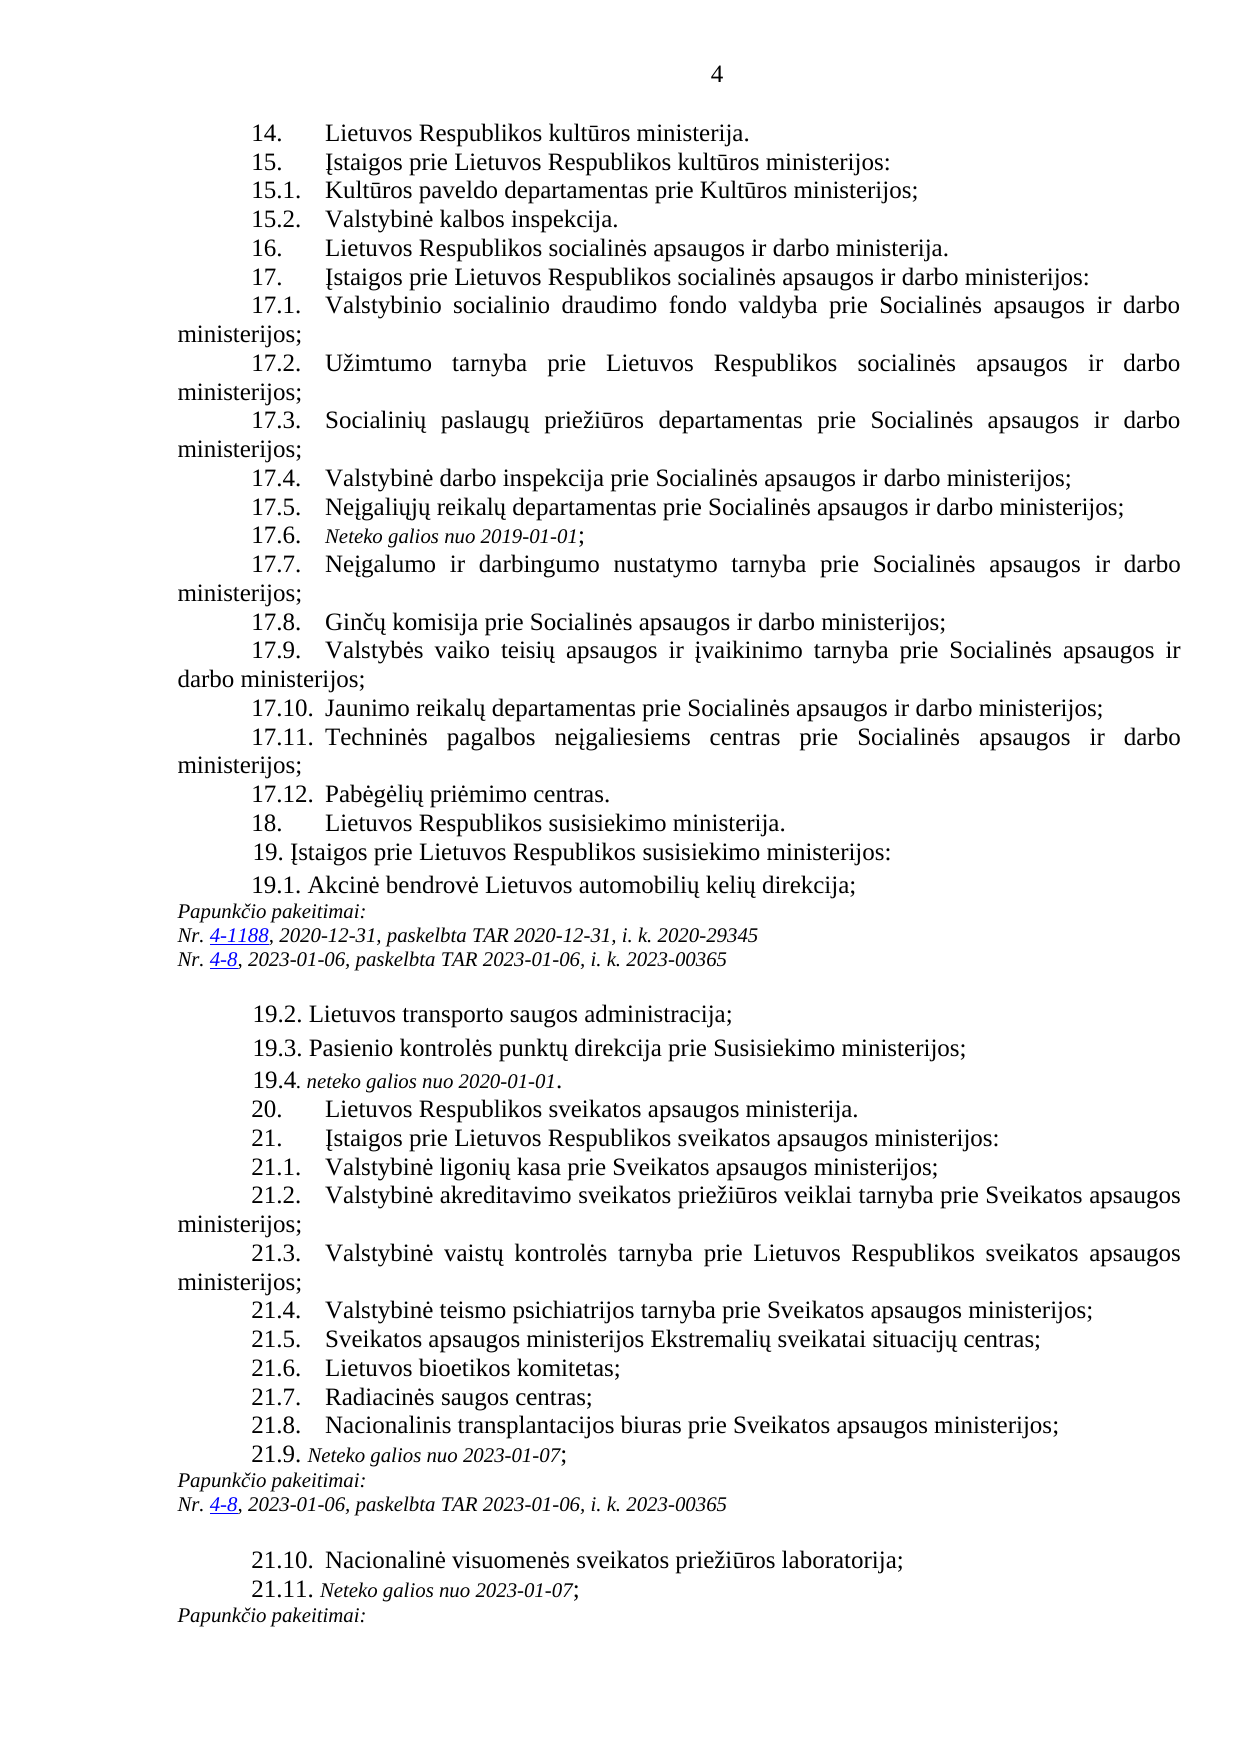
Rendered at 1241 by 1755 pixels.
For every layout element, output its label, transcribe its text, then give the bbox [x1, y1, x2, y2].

text 17.9. Valstybės vaiko teisių apsaugos ir įvaikinimo tarnyba prie Socialinės apsaugos ir darbo ministerijos; [177, 636, 1181, 693]
text Papunkčio pakeitimai: [177, 1468, 1181, 1492]
text 15.2. Valstybinė kalbos inspekcija. [177, 204, 1181, 233]
text 21. Įstaigos prie Lietuvos Respublikos sveikatos apsaugos ministerijos: [177, 1123, 1181, 1152]
text 19.1. Akcinė bendrovė Lietuvos automobilių kelių direkcija; [177, 870, 1181, 899]
text Papunkčio pakeitimai: [177, 899, 1181, 923]
text Papunkčio pakeitimai: [177, 1602, 1181, 1627]
text 14. Lietuvos Respublikos kultūros ministerija. [177, 118, 1181, 147]
text 19.4. neteko galios nuo 2020-01-01. [177, 1066, 1181, 1094]
text 21.2. Valstybinė akreditavimo sveikatos priežiūros veiklai tarnyba prie Sveikatos apsaugos ministerijos; [177, 1181, 1181, 1238]
text 17.11. Techninės pagalbos neįgaliesiems centras prie Socialinės apsaugos ir darbo ministerijos; [177, 722, 1181, 779]
text Nr. 4-8, 2023-01-06, paskelbta TAR 2023-01-06, i. k. 2023-00365 [177, 1492, 1181, 1516]
text 19.2. Lietuvos transporto saugos administracija; [177, 999, 1181, 1028]
text 17.12. Pabėgėlių priėmimo centras. [177, 779, 1181, 808]
text 18. Lietuvos Respublikos susisiekimo ministerija. [177, 808, 1181, 837]
text 17.2. Užimtumo tarnyba prie Lietuvos Respublikos socialinės apsaugos ir darbo ministerijos; [177, 348, 1181, 406]
text 17.8. Ginčų komisija prie Socialinės apsaugos ir darbo ministerijos; [177, 607, 1181, 636]
text 17.3. Socialinių paslaugų priežiūros departamentas prie Socialinės apsaugos ir darbo ministerijos; [177, 406, 1181, 463]
text 21.9. Neteko galios nuo 2023-01-07; [177, 1439, 1181, 1468]
text 21.5. Sveikatos apsaugos ministerijos Ekstremalių sveikatai situacijų centras; [177, 1324, 1181, 1353]
text 17.4. Valstybinė darbo inspekcija prie Socialinės apsaugos ir darbo ministerijos; [177, 463, 1181, 492]
text Nr. 4-1188, 2020-12-31, paskelbta TAR 2020-12-31, i. k. 2020-29345 [177, 923, 1181, 947]
text 19. Įstaigos prie Lietuvos Respublikos susisiekimo ministerijos: [177, 837, 1181, 866]
text 19.3. Pasienio kontrolės punktų direkcija prie Susisiekimo ministerijos; [177, 1033, 1181, 1061]
text 17.7. Neįgalumo ir darbingumo nustatymo tarnyba prie Socialinės apsaugos ir darbo ministerijos; [177, 549, 1181, 607]
text 16. Lietuvos Respublikos socialinės apsaugos ir darbo ministerija. [177, 233, 1181, 262]
text Nr. 4-8, 2023-01-06, paskelbta TAR 2023-01-06, i. k. 2023-00365 [177, 947, 1181, 971]
text 21.6. Lietuvos bioetikos komitetas; [177, 1353, 1181, 1382]
text 21.4. Valstybinė teismo psichiatrijos tarnyba prie Sveikatos apsaugos ministerijos; [177, 1296, 1181, 1324]
text 15.1. Kultūros paveldo departamentas prie Kultūros ministerijos; [177, 176, 1181, 204]
text 21.10. Nacionalinė visuomenės sveikatos priežiūros laboratorija; [177, 1545, 1181, 1574]
text 17.1. Valstybinio socialinio draudimo fondo valdyba prie Socialinės apsaugos ir darbo ministerijos; [177, 291, 1181, 348]
text 17.10. Jaunimo reikalų departamentas prie Socialinės apsaugos ir darbo ministerijos; [177, 693, 1181, 722]
text 17.6. Neteko galios nuo 2019-01-01; [177, 521, 1181, 549]
text 21.7. Radiacinės saugos centras; [177, 1382, 1181, 1411]
text 17. Įstaigos prie Lietuvos Respublikos socialinės apsaugos ir darbo ministerijos: [177, 262, 1181, 291]
text 15. Įstaigos prie Lietuvos Respublikos kultūros ministerijos: [177, 147, 1181, 176]
text 21.3. Valstybinė vaistų kontrolės tarnyba prie Lietuvos Respublikos sveikatos apsaugos ministerijos; [177, 1238, 1181, 1296]
text 17.5. Neįgaliųjų reikalų departamentas prie Socialinės apsaugos ir darbo ministerijos; [177, 492, 1181, 521]
text 21.1. Valstybinė ligonių kasa prie Sveikatos apsaugos ministerijos; [177, 1152, 1181, 1181]
text 21.8. Nacionalinis transplantacijos biuras prie Sveikatos apsaugos ministerijos; [177, 1411, 1181, 1439]
text 20. Lietuvos Respublikos sveikatos apsaugos ministerija. [177, 1094, 1181, 1123]
text 21.11. Neteko galios nuo 2023-01-07; [177, 1574, 1181, 1602]
